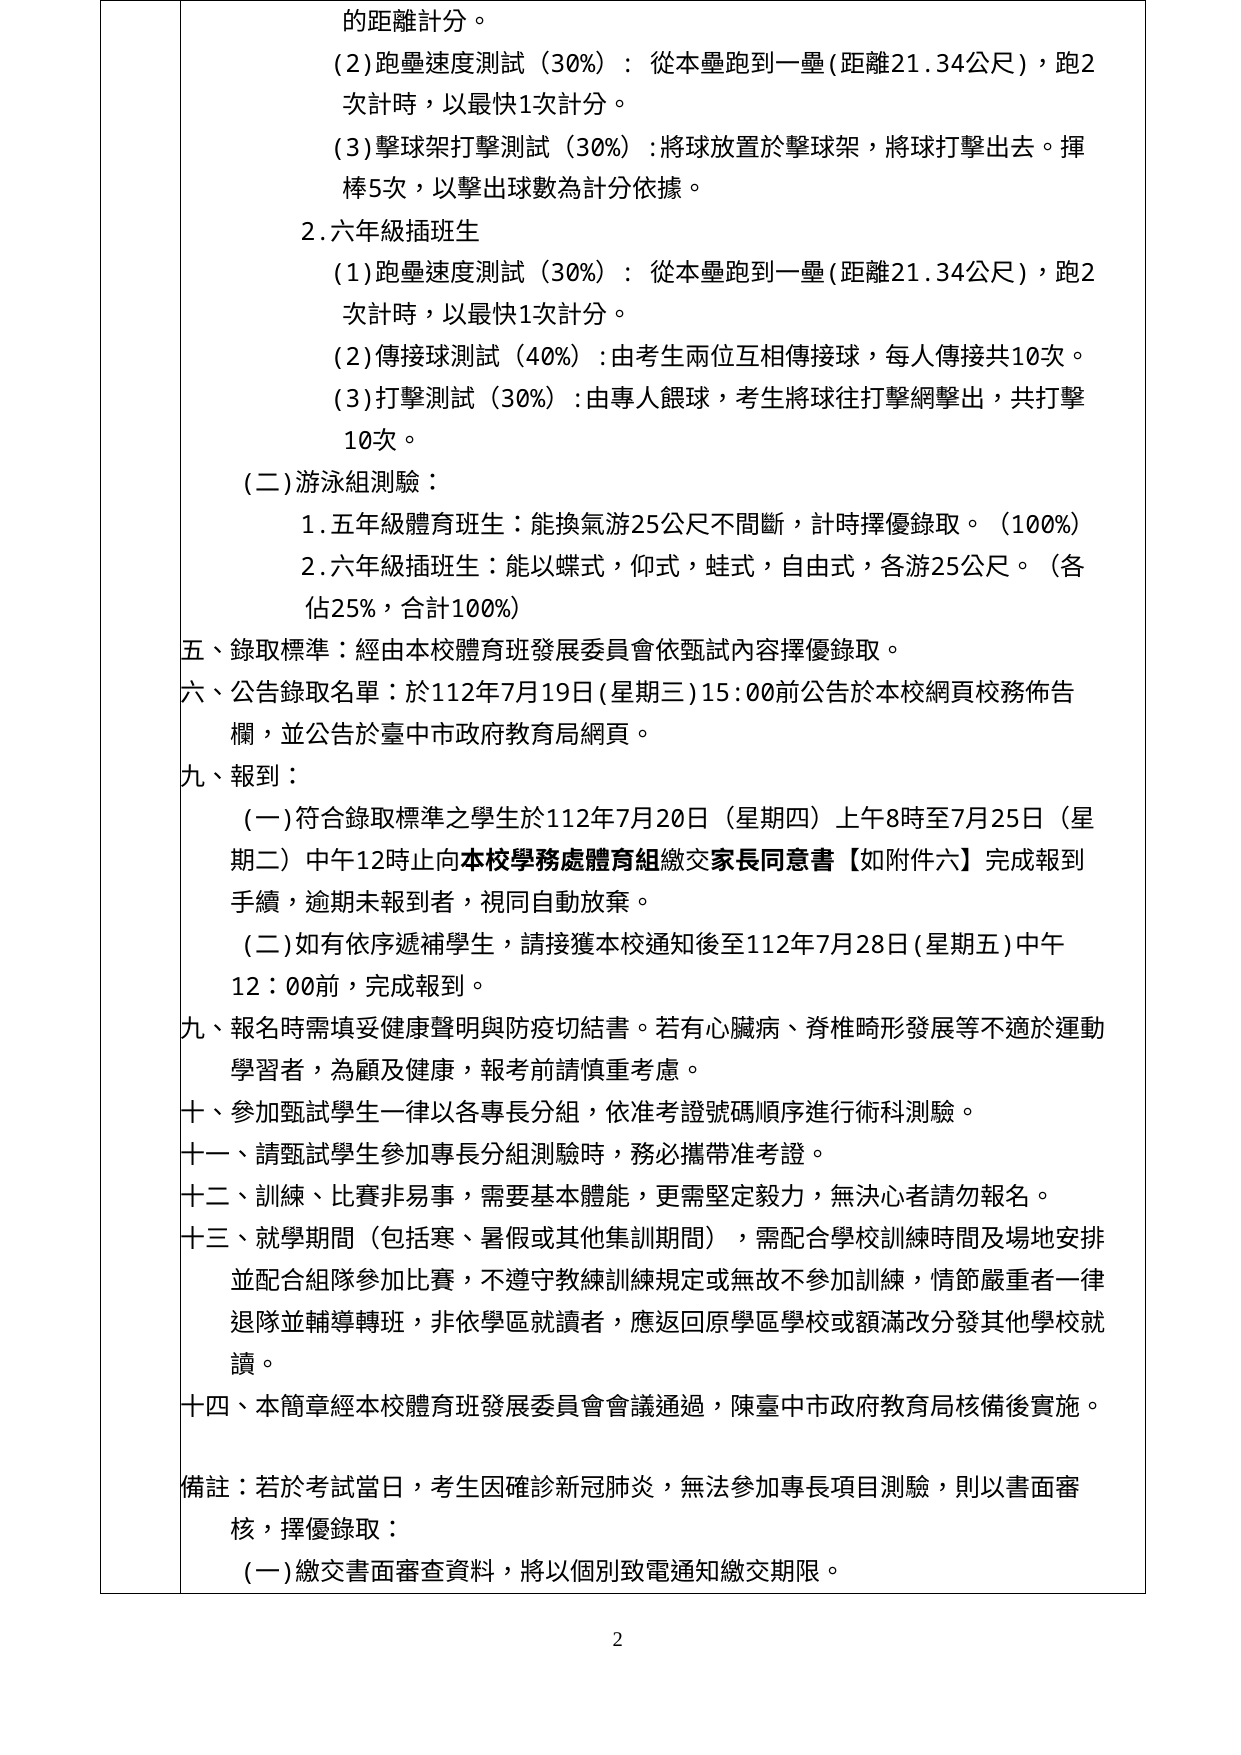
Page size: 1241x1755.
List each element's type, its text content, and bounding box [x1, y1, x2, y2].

table_cell 的距離計分。 (2)跑壘速度測試（30%）: 從本壘跑到一壘(距離21.34公尺)，跑2次計時，以最快1次計分。 (3)擊球架打擊測試（30%）:將球放置於擊球架，將球打擊出去。揮棒5次，以擊出球數為計分依據。 2.六年級插班生 (1)跑壘速度測試（30%）: 從本壘跑到一壘(距離21.34公尺)，跑2次計時，以最快1次計分。 (2)傳接球測試（40%）:由考生兩位互相傳接球，每人傳接共10次。 (3)打擊測試（30%）:由專人餵球，考生將球往打擊網擊出，共打擊10次。 (二)游泳組測驗： 1.五年級體育班生：能換氣游25公尺不間斷，計時擇優錄取。（100%） 2.六年級插班生：能以蝶式，仰式，蛙式，自由式，各游25公尺。（各佔25%，合計100%） 五、錄取標準：經由本校體育班發展委員會依甄試內容擇優錄取。 六、公告錄取名單：於112年7月19日(星期三)15:00前公告於本校網頁校務佈告欄，並公告於臺中市政府教育局網頁。 九、報到： (一)符合錄取標準之學生於112年7月20日（星期四）上午8時至7月25日（星期二）中午12時止向本校學務處體育組繳交家長同意書【如附件六】完成報到手續，逾期未報到者，視同自動放棄。 (二)如有依序遞補學生，請接獲本校通知後至112年7月28日(星期五)中午12：00前，完成報到。 九、報名時需填妥健康聲明與防疫切結書。若有心臟病、脊椎畸形發展等不適於運動學習者，為顧及健康，報考前請慎重考慮。 十、參加甄試學生一律以各專長分組，依准考證號碼順序進行術科測驗。 十一、請甄試學生參加專長分組測驗時，務必攜帶准考證。 十二、訓練、比賽非易事，需要基本體能，更需堅定毅力，無決心者請勿報名。 十三、就學期間（包括寒、暑假或其他集訓期間），需配合學校訓練時間及場地安排並配合組隊參加比賽，不遵守教練訓練規定或無故不參加訓練，情節嚴重者一律退隊並輔導轉班，非依學區就讀者，應返回原學區學校或額滿改分發其他學校就讀。 十四、本簡章經本校體育班發展委員會會議通過，陳臺中市政府教育局核備後實施。 備註：若於考試當日，考生因確診新冠肺炎，無法參加專長項目測驗，則以書面審核，擇優錄取： (一)繳交書面審查資料，將以個別致電通知繳交期限。 [181, 1, 1145, 1593]
table_cell [101, 1, 180, 1593]
